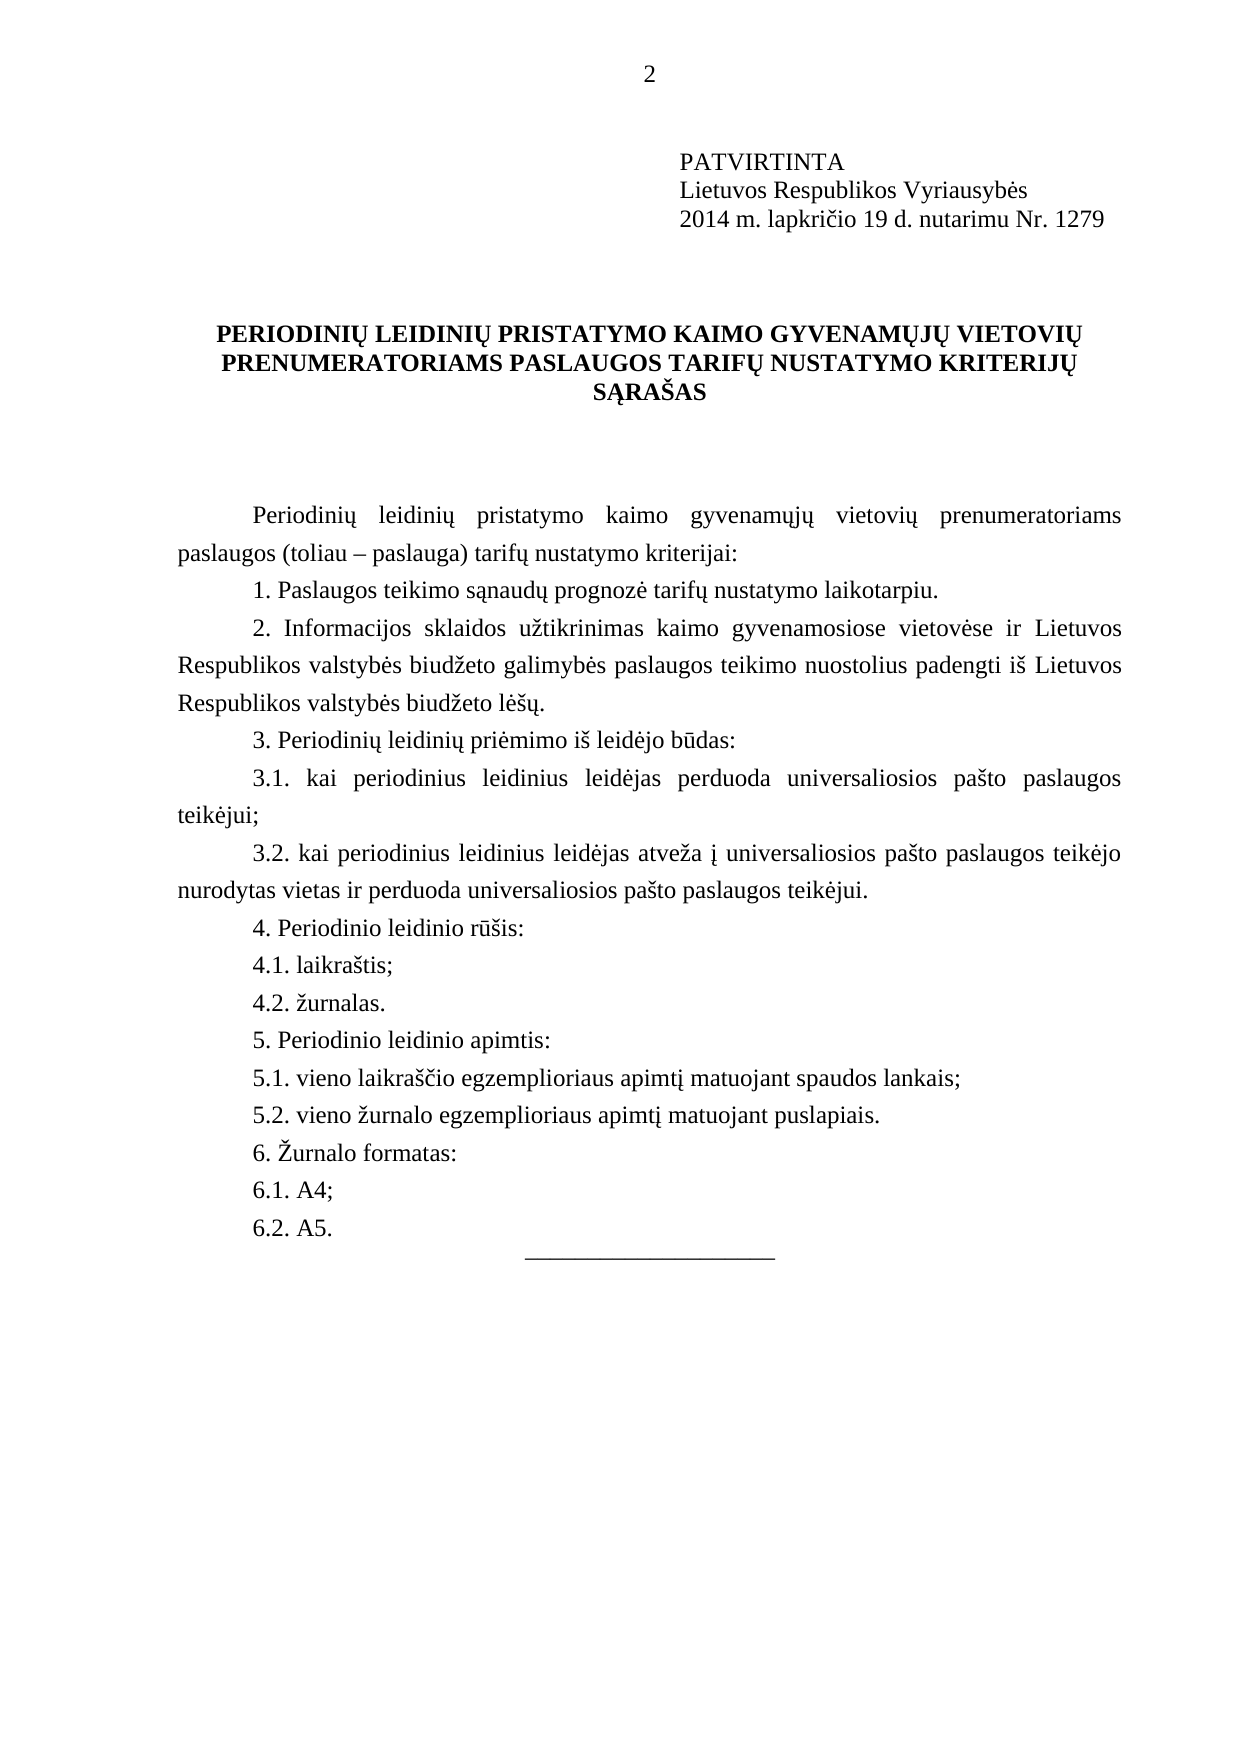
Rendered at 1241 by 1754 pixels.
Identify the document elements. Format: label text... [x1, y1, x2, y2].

text 1. Paslaugos teikimo sąnaudų prognozė tarifų nustatymo laikotarpiu. [177, 567, 1122, 604]
text 4.2. žurnalas. [177, 979, 1122, 1017]
text 5.1. vieno laikraščio egzemplioriaus apimtį matuojant spaudos lankais; [177, 1054, 1122, 1092]
text 3.1. kai periodinius leidinius leidėjas perduoda universaliosios pašto paslaugos teikėjui; [177, 754, 1122, 829]
text 2. Informacijos sklaidos užtikrinimas kaimo gyvenamosiose vietovėse ir Lietuvos Respublikos valstybės biudžeto galimybės paslaugos teikimo nuostolius padengti iš Lietuvos Respublikos valstybės biudžeto lėšų. [177, 604, 1122, 717]
text 4. Periodinio leidinio rūšis: [177, 904, 1122, 942]
text PERIODINIŲ LEIDINIŲ PRISTATYMO KAIMO GYVENAMŲJŲ VIETOVIŲ PRENUMERATORIAMS PASLAUGOS TARIFŲ NUSTATYMO KRITERIJŲ SĄRAŠAS [177, 319, 1122, 406]
text 5.2. vieno žurnalo egzemplioriaus apimtį matuojant puslapiais. [177, 1092, 1122, 1129]
text 4.1. laikraštis; [177, 942, 1122, 979]
text –––––––––––––––––––– [177, 1242, 1122, 1271]
text Periodinių leidinių pristatymo kaimo gyvenamųjų vietovių prenumeratoriams paslaugos (toliau – paslauga) tarifų nustatymo kriterijai: [177, 492, 1122, 567]
text 6.1. A4; [177, 1167, 1122, 1204]
text 6.2. A5. [177, 1204, 1122, 1242]
text PATVIRTINTA Lietuvos Respublikos Vyriausybės 2014 m. lapkričio 19 d. nutarimu Nr. 1279 [679, 147, 1122, 233]
text 3.2. kai periodinius leidinius leidėjas atveža į universaliosios pašto paslaugos teikėjo nurodytas vietas ir perduoda universaliosios pašto paslaugos teikėjui. [177, 829, 1122, 904]
text 6. Žurnalo formatas: [177, 1129, 1122, 1167]
text 3. Periodinių leidinių priėmimo iš leidėjo būdas: [177, 717, 1122, 754]
text 5. Periodinio leidinio apimtis: [177, 1017, 1122, 1054]
